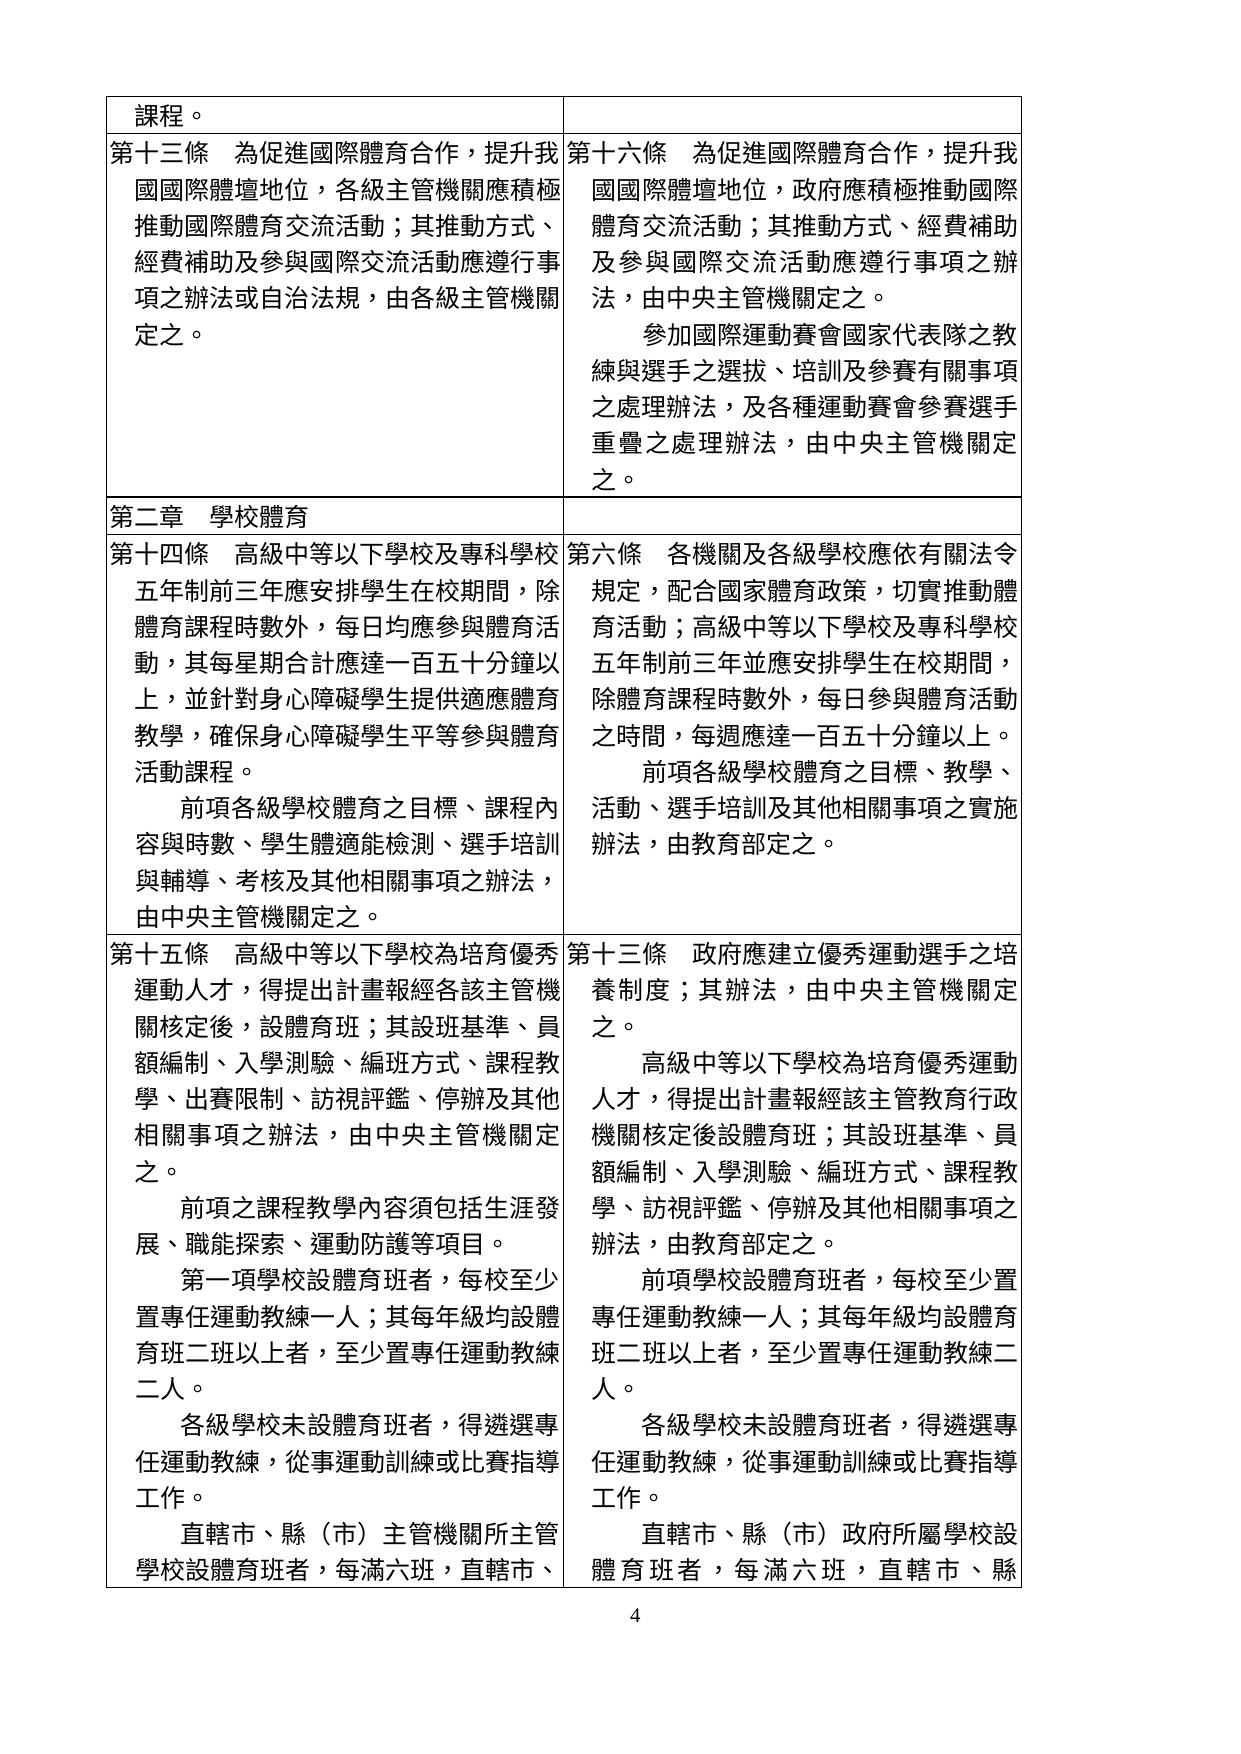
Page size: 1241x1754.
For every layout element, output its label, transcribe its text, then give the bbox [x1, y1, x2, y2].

table_cell 第十五條 高級中等以下學校為培育優秀運動人才，得提出計畫報經各該主管機關核定後，設體育班；其設班基準、員額編制、入學測驗、編班方式、課程教學、出賽限制、訪視評鑑、停辦及其他相關事項之辦法，由中央主管機關定之。 前項之課程教學內容須包括生涯發展、職能探索、運動防護等項目。 第一項學校設體育班者，每校至少置專任運動教練一人；其每年級均設體育班二班以上者，至少置專任運動教練二人。 各級學校未設體育班者，得遴選專任運動教練，從事運動訓練或比賽指導工作。 直轄市、縣（市）主管機關所主管學校設體育班者，每滿六班，直轄市、 [107, 935, 563, 1587]
table_cell 第六條 各機關及各級學校應依有關法令規定，配合國家體育政策，切實推動體育活動；高級中等以下學校及專科學校五年制前三年並應安排學生在校期間，除體育課程時數外，每日參與體育活動之時間，每週應達一百五十分鐘以上。 前項各級學校體育之目標、教學、活動、選手培訓及其他相關事項之實施辦法，由教育部定之。 [564, 535, 1021, 933]
table_cell 第十四條 高級中等以下學校及專科學校五年制前三年應安排學生在校期間，除體育課程時數外，每日均應參與體育活動，其每星期合計應達一百五十分鐘以上，並針對身心障礙學生提供適應體育教學，確保身心障礙學生平等參與體育活動課程。 前項各級學校體育之目標、課程內容與時數、學生體適能檢測、選手培訓與輔導、考核及其他相關事項之辦法，由中央主管機關定之。 [107, 535, 563, 933]
table_cell 第十六條 為促進國際體育合作，提升我國國際體壇地位，政府應積極推動國際體育交流活動；其推動方式、經費補助及參與國際交流活動應遵行事項之辦法，由中央主管機關定之。 參加國際運動賽會國家代表隊之教練與選手之選拔、培訓及參賽有關事項之處理辦法，及各種運動賽會參賽選手重疊之處理辦法，由中央主管機關定之。 [564, 134, 1021, 496]
table_cell 課程。 [107, 97, 563, 133]
table_cell [564, 97, 1021, 133]
table_cell [564, 498, 1021, 534]
table_cell 第二章 學校體育 [107, 498, 563, 534]
table_cell 第十三條 為促進國際體育合作，提升我國國際體壇地位，各級主管機關應積極推動國際體育交流活動；其推動方式、經費補助及參與國際交流活動應遵行事項之辦法或自治法規，由各級主管機關定之。 [107, 134, 563, 496]
table_cell 第十三條 政府應建立優秀運動選手之培養制度；其辦法，由中央主管機關定之。 高級中等以下學校為培育優秀運動人才，得提出計畫報經該主管教育行政機關核定後設體育班；其設班基準、員額編制、入學測驗、編班方式、課程教學、訪視評鑑、停辦及其他相關事項之辦法，由教育部定之。 前項學校設體育班者，每校至少置專任運動教練一人；其每年級均設體育班二班以上者，至少置專任運動教練二人。 各級學校未設體育班者，得遴選專任運動教練，從事運動訓練或比賽指導工作。 直轄市、縣（市）政府所屬學校設體育班者，每滿六班，直轄市、縣 [564, 935, 1021, 1587]
